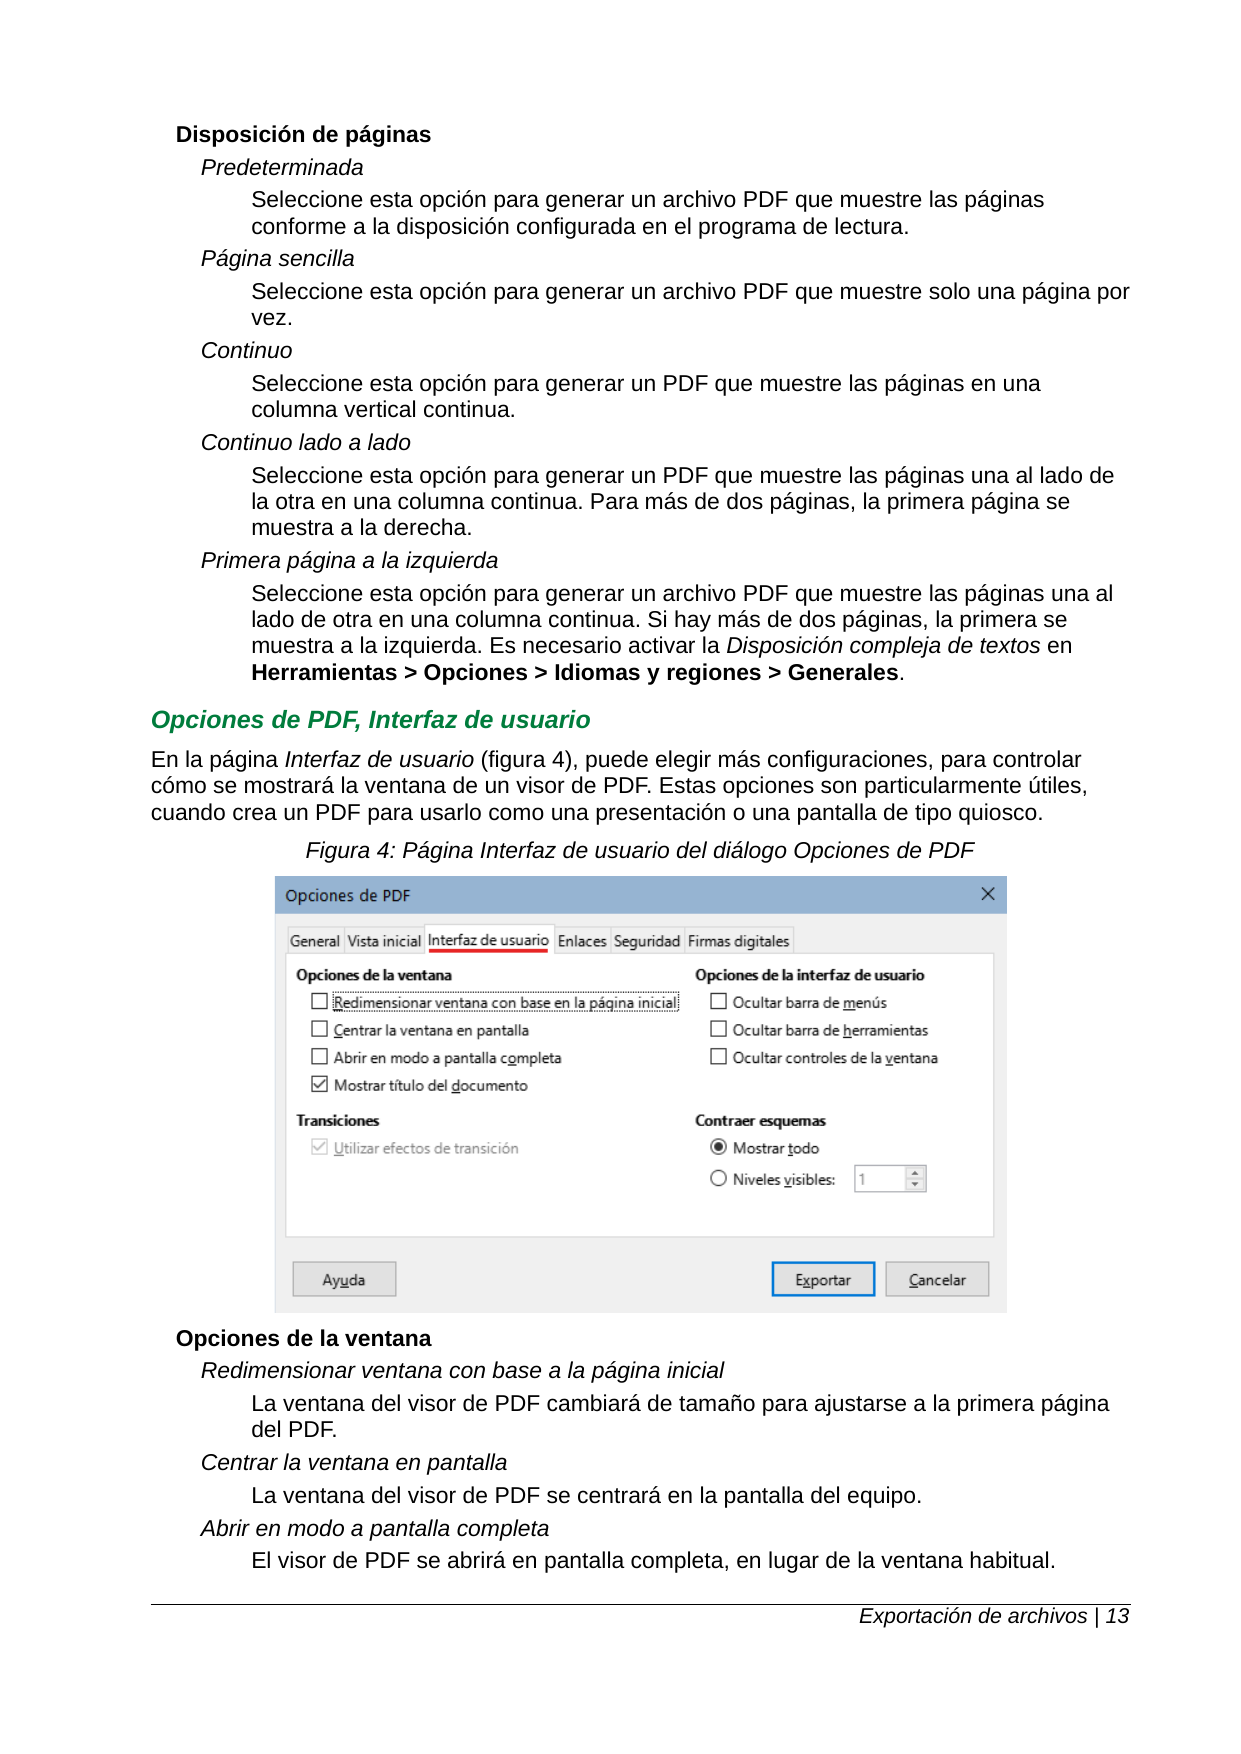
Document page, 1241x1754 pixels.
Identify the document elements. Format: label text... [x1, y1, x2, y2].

text Abrir en modo a pantalla completa [201, 1515, 1131, 1541]
text Redimensionar ventana con base a la página inicial [201, 1357, 1131, 1384]
text La ventana del visor de PDF cambiará de tamaño para ajustarse a la primera página del PDF. [251, 1390, 1131, 1443]
text Predeterminada [201, 154, 1131, 180]
text Primera página a la izquierda [201, 547, 1131, 573]
picture [274, 876, 1007, 1313]
text Seleccione esta opción para generar un archivo PDF que muestre solo una página por vez. [251, 278, 1131, 331]
text La ventana del visor de PDF se centrará en la pantalla del equipo. [251, 1482, 1131, 1508]
text Seleccione esta opción para generar un archivo PDF que muestre las páginas conforme a la disposición configurada en el programa de lectura. [251, 186, 1131, 239]
text Continuo [201, 337, 1131, 363]
text Figura 4: Página Interfaz de usuario del diálogo Opciones de PDF [274, 837, 1007, 864]
text El visor de PDF se abrirá en pantalla completa, en lugar de la ventana habitual. [251, 1547, 1131, 1574]
text Opciones de la ventana [176, 1325, 1131, 1351]
text Página sencilla [201, 245, 1131, 272]
text Disposición de páginas [176, 121, 1131, 147]
text Centrar la ventana en pantalla [201, 1449, 1131, 1476]
text En la página Interfaz de usuario (figura 4), puede elegir más configuraciones, para controlar cómo se mostrará la ventana de un visor de PDF. Estas opciones son particularmente útiles, cuando crea un PDF para usarlo como una presentación o una pantalla de tipo quiosco. [151, 746, 1131, 825]
text Seleccione esta opción para generar un archivo PDF que muestre las páginas una al lado de otra en una columna continua. Si hay más de dos páginas, la primera se muestra a la izquierda. Es necesario activar la Disposición compleja de textos en Herramientas > Opciones > Idiomas y regiones > Generales. [251, 580, 1131, 685]
text Continuo lado a lado [201, 429, 1131, 455]
text Seleccione esta opción para generar un PDF que muestre las páginas en una columna vertical continua. [251, 370, 1131, 422]
text Seleccione esta opción para generar un PDF que muestre las páginas una al lado de la otra en una columna continua. Para más de dos páginas, la primera página se muestra a la derecha. [251, 462, 1131, 541]
subtitle Opciones de PDF, Interfaz de usuario [151, 704, 1131, 733]
